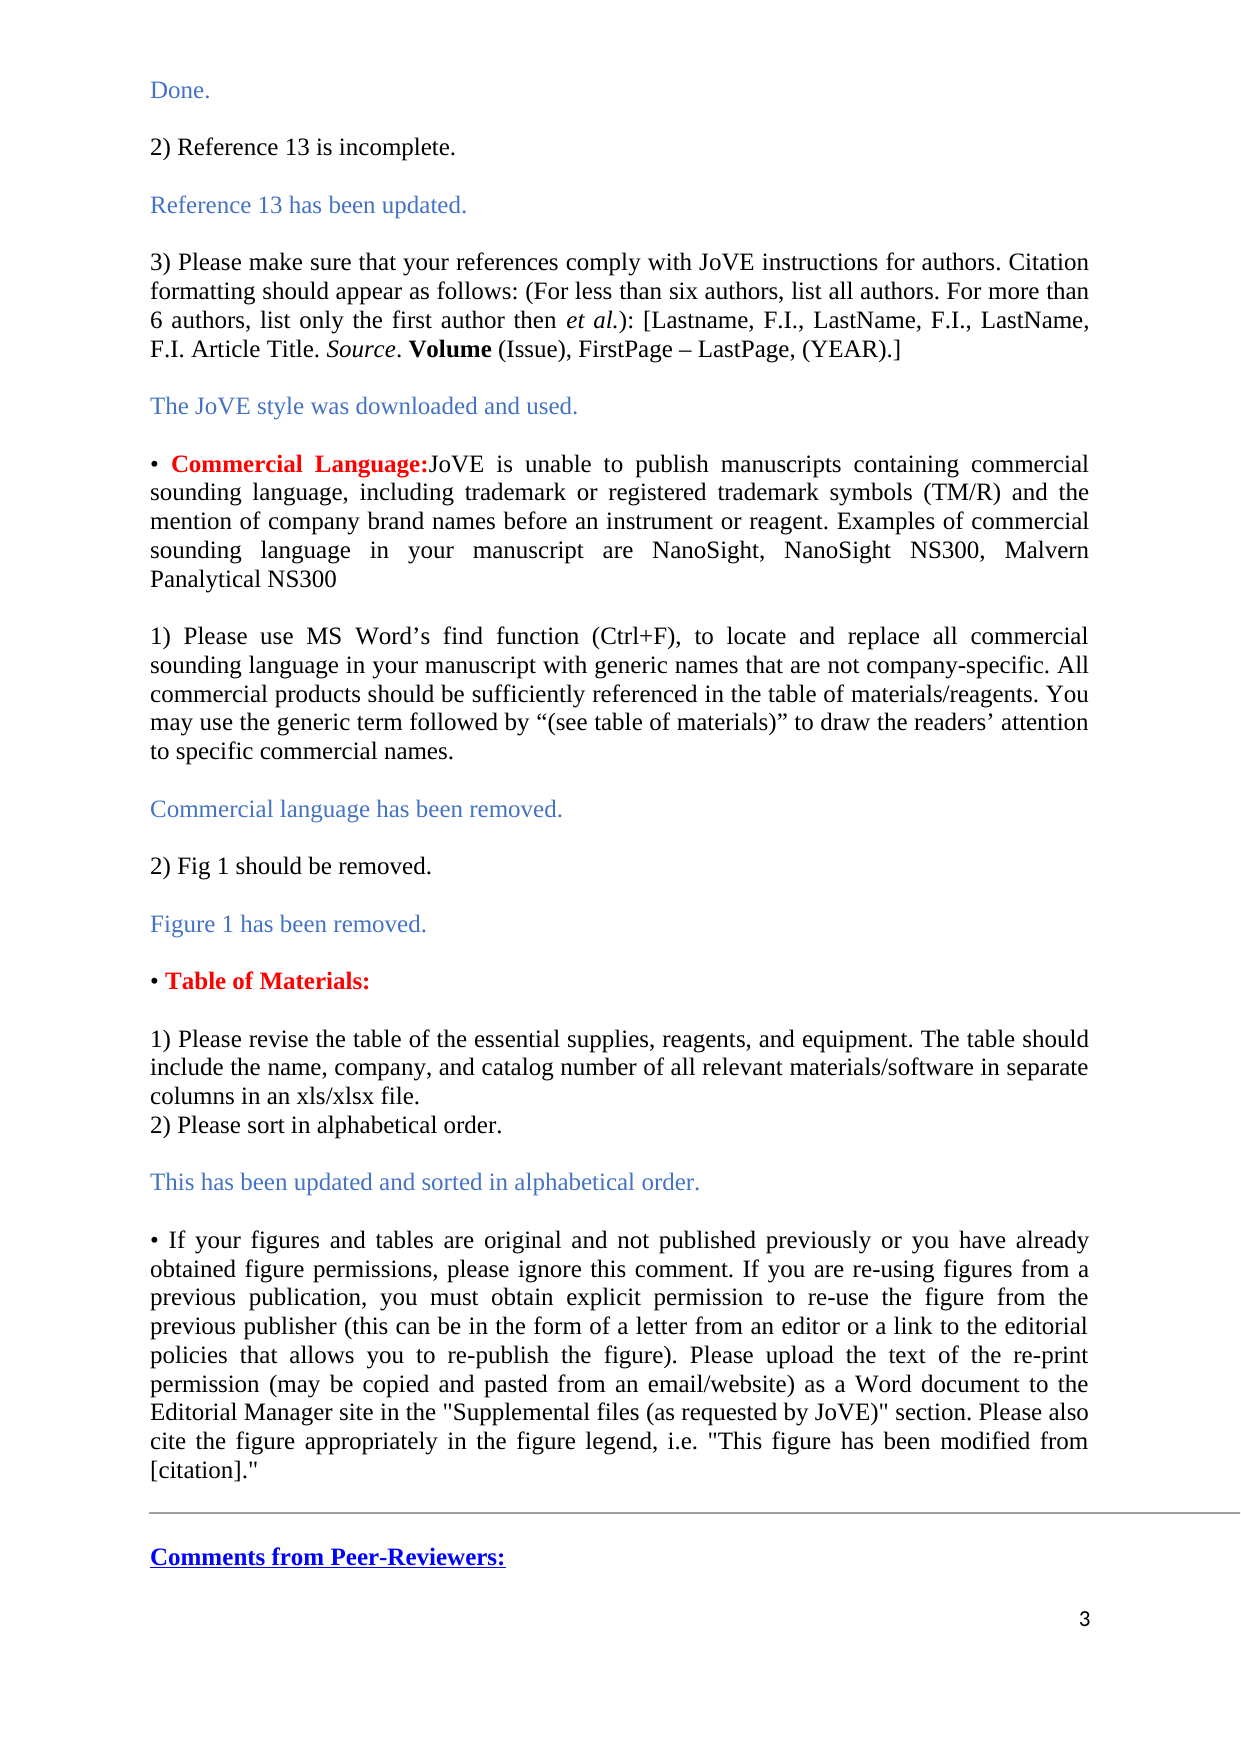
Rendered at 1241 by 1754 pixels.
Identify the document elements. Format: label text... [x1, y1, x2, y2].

text This has been updated and sorted in alphabetical order. [150, 1167, 1090, 1196]
text 1) Please revise the table of the essential supplies, reagents, and equipment. The table should include the name, company, and catalog number of all relevant materials/software in separate columns in an xls/xlsx file. [150, 995, 1090, 1110]
text Reference 13 has been updated. [150, 190, 1090, 219]
text Figure 1 has been removed. [150, 909, 1090, 937]
text • Commercial Language:JoVE is unable to publish manuscripts containing commercial sounding language, including trademark or registered trademark symbols (TM/R) and the mention of company brand names before an instrument or reagent. Examples of commercial sounding language in your manuscript are NanoSight, NanoSight NS300, Malvern Panalytical NS300 [150, 420, 1090, 592]
text 3) Please make sure that your references comply with JoVE instructions for authors. Citation formatting should appear as follows: (For less than six authors, list all authors. For more than 6 authors, list only the first author then et al.): [Lastname, F.I., LastName, F.I., LastName, F.I. Article Title. Source. Volume (Issue), FirstPage – LastPage, (YEAR).] [150, 219, 1090, 362]
text Done. [150, 75, 1090, 104]
text 2) Fig 1 should be removed. [150, 822, 1090, 880]
text • Table of Materials: [150, 937, 1090, 995]
text 1) Please use MS Word’s find function (Ctrl+F), to locate and replace all commercial sounding language in your manuscript with generic names that are not company-specific. All commercial products should be sufficiently referenced in the table of materials/reagents. You may use the generic term followed by “(see table of materials)” to draw the readers’ attention to specific commercial names. [150, 592, 1090, 765]
text 2) Reference 13 is incomplete. [150, 104, 1090, 161]
text Comments from Peer-Reviewers: [150, 1514, 1090, 1570]
text 2) Please sort in alphabetical order. [150, 1110, 1090, 1139]
text Commercial language has been removed. [150, 794, 1090, 822]
text • If your figures and tables are original and not published previously or you have already obtained figure permissions, please ignore this comment. If you are re-using figures from a previous publication, you must obtain explicit permission to re-use the figure from the previous publisher (this can be in the form of a letter from an editor or a link to the editorial policies that allows you to re-publish the figure). Please upload the text of the re-print permission (may be copied and pasted from an email/website) as a Word document to the Editorial Manager site in the "Supplemental files (as requested by JoVE)" section. Please also cite the figure appropriately in the figure legend, i.e. "This figure has been modified from [citation]." [150, 1196, 1090, 1512]
text The JoVE style was downloaded and used. [150, 391, 1090, 420]
